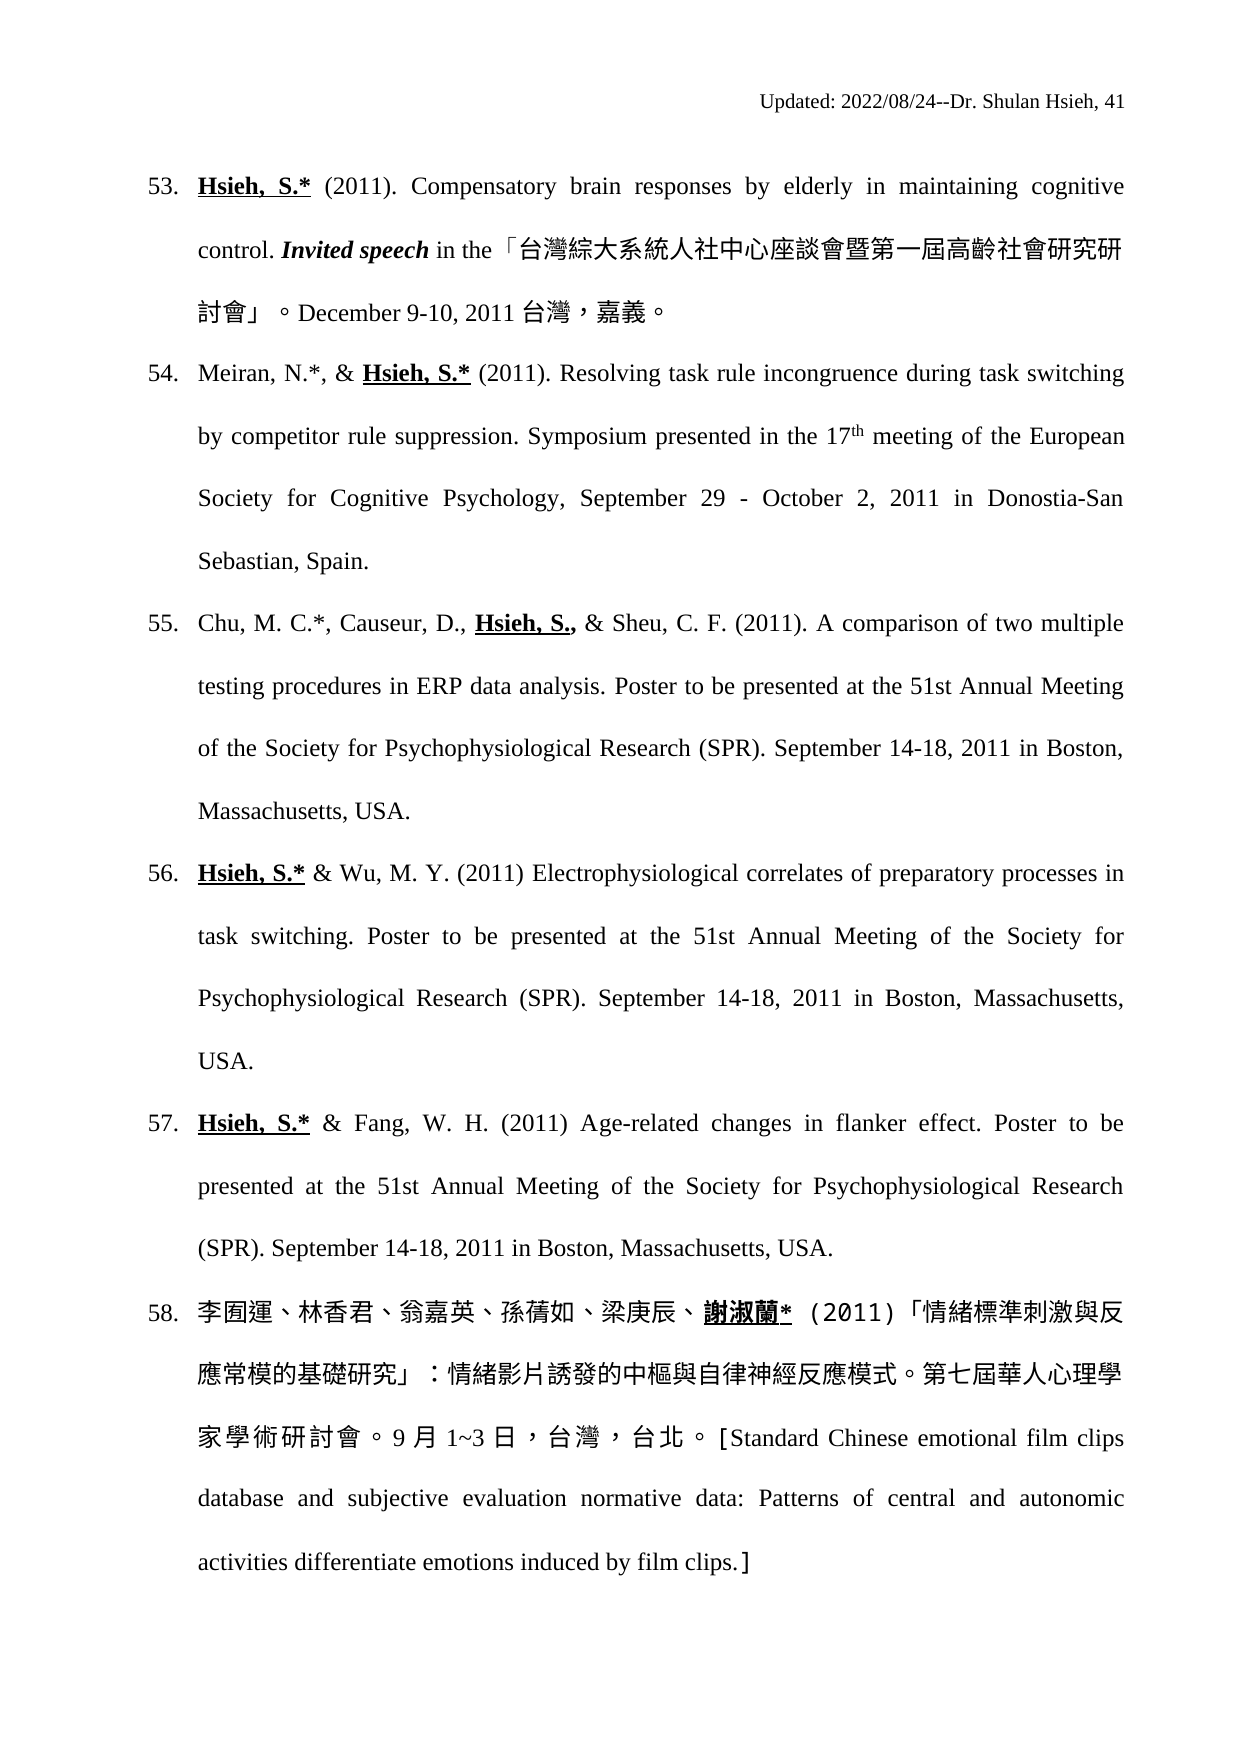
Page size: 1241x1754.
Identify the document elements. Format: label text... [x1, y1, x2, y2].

list Hsieh, S.* & Fang, W. H. (2011) Age-related changes in flanker effect. Poster to be presented at the 51st Annual Meeting of the Society for Psychophysiological Research (SPR). September 14-18, 2011 in Boston, Massachusetts, USA. [148, 1081, 1125, 1269]
list Meiran, N.*, & Hsieh, S.* (2011). Resolving task rule incongruence during task switching by competitor rule suppression. Symposium presented in the 17th meeting of the European Society for Cognitive Psychology, September 29 - October 2, 2011 in Donostia-San Sebastian, Spain. [148, 331, 1125, 581]
list Chu, M. C.*, Causeur, D., Hsieh, S., & Sheu, C. F. (2011). A comparison of two multiple testing procedures in ERP data analysis. Poster to be presented at the 51st Annual Meeting of the Society for Psychophysiological Research (SPR). September 14-18, 2011 in Boston, Massachusetts, USA. [148, 581, 1125, 831]
list 李囿運、林香君、翁嘉英、孫蒨如、梁庚辰、謝淑蘭* (2011)「情緒標準刺激與反應常模的基礎研究」：情緒影片誘發的中樞與自律神經反應模式。第七屆華人心理學家學術研討會。9月1~3日，台灣，台北。[Standard Chinese emotional film clips database and subjective evaluation normative data: Patterns of central and autonomic activities differentiate emotions induced by film clips.] [148, 1269, 1125, 1581]
list Hsieh, S.* (2011). Compensatory brain responses by elderly in maintaining cognitive control. Invited speech in the「台灣綜大系統人社中心座談會暨第一屆高齡社會研究研討會」。December 9-10, 2011 台灣，嘉義。 [148, 144, 1125, 331]
list Hsieh, S.* & Wu, M. Y. (2011) Electrophysiological correlates of preparatory processes in task switching. Poster to be presented at the 51st Annual Meeting of the Society for Psychophysiological Research (SPR). September 14-18, 2011 in Boston, Massachusetts, USA. [148, 831, 1125, 1081]
